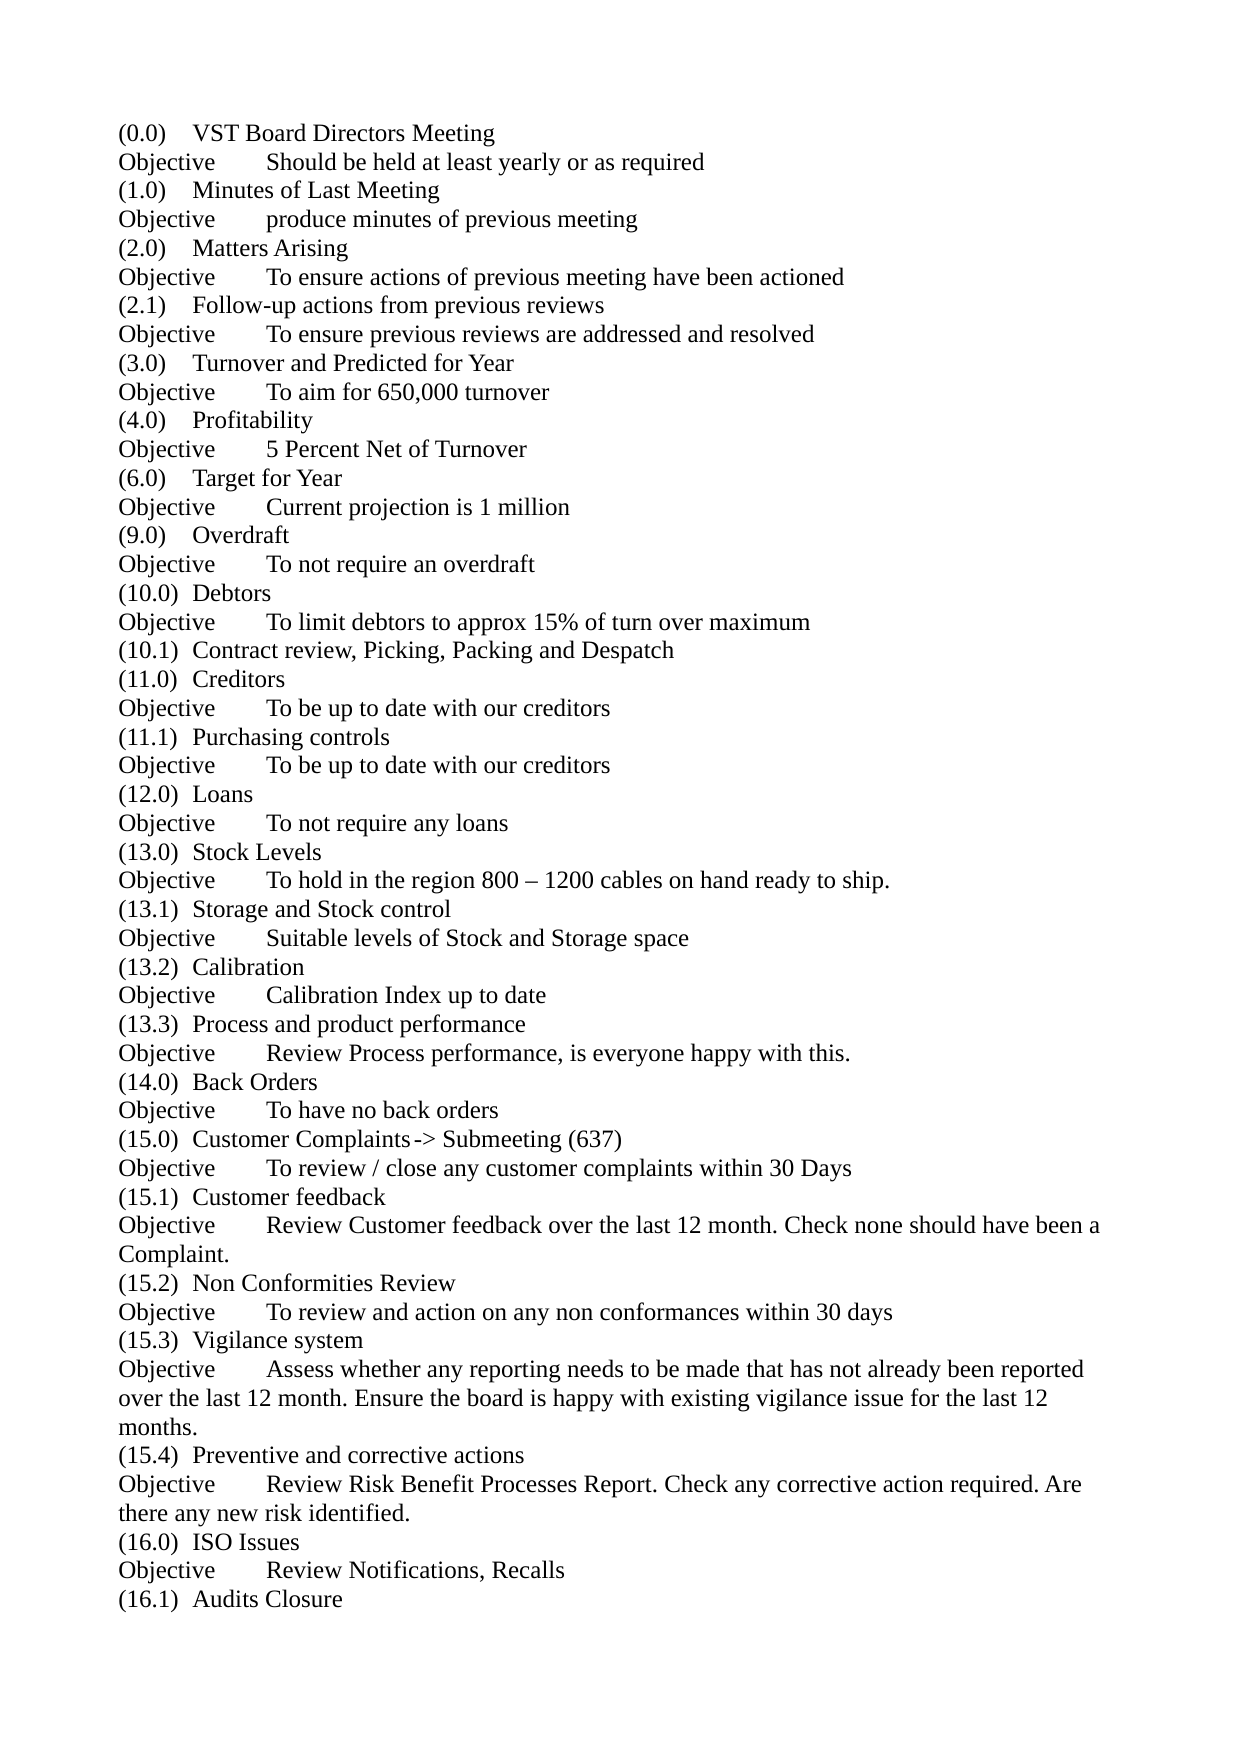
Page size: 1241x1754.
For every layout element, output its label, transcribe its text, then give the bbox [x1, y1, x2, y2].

text (2.1) Follow-up actions from previous reviews [118, 291, 1122, 319]
text (15.0) Customer Complaints -> Submeeting (637) [118, 1124, 1122, 1153]
text Objective To be up to date with our creditors [118, 751, 1122, 779]
text (11.1) Purchasing controls [118, 722, 1122, 751]
text (15.1) Customer feedback [118, 1182, 1122, 1211]
text Objective To be up to date with our creditors [118, 693, 1122, 722]
text Objective Review Risk Benefit Processes Report. Check any corrective action required. Are there any new risk identified. [118, 1469, 1122, 1527]
text (15.2) Non Conformities Review [118, 1268, 1122, 1297]
text Objective Review Notifications, Recalls [118, 1556, 1122, 1584]
text Objective Current projection is 1 million [118, 492, 1122, 521]
text (14.0) Back Orders [118, 1067, 1122, 1096]
text Objective To not require an overdraft [118, 549, 1122, 578]
text (6.0) Target for Year [118, 463, 1122, 492]
text (11.0) Creditors [118, 664, 1122, 693]
text (16.1) Audits Closure [118, 1584, 1122, 1613]
text Objective produce minutes of previous meeting [118, 204, 1122, 233]
text (12.0) Loans [118, 779, 1122, 808]
text (13.1) Storage and Stock control [118, 894, 1122, 923]
text Objective Calibration Index up to date [118, 981, 1122, 1009]
text Objective 5 Percent Net of Turnover [118, 434, 1122, 463]
text (4.0) Profitability [118, 406, 1122, 434]
text (3.0) Turnover and Predicted for Year [118, 348, 1122, 377]
text (13.2) Calibration [118, 952, 1122, 981]
text Objective Review Process performance, is everyone happy with this. [118, 1038, 1122, 1067]
text (10.1) Contract review, Picking, Packing and Despatch [118, 636, 1122, 664]
text Objective To have no back orders [118, 1096, 1122, 1124]
text Objective Should be held at least yearly or as required [118, 147, 1122, 176]
text (10.0) Debtors [118, 578, 1122, 607]
text (0.0) VST Board Directors Meeting [118, 118, 1122, 147]
text Objective To ensure previous reviews are addressed and resolved [118, 319, 1122, 348]
text Objective To aim for 650,000 turnover [118, 377, 1122, 406]
text Objective To review and action on any non conformances within 30 days [118, 1297, 1122, 1326]
text Objective To ensure actions of previous meeting have been actioned [118, 262, 1122, 291]
text (15.3) Vigilance system [118, 1326, 1122, 1354]
text (13.3) Process and product performance [118, 1009, 1122, 1038]
text (2.0) Matters Arising [118, 233, 1122, 262]
text (16.0) ISO Issues [118, 1527, 1122, 1556]
text Objective To not require any loans [118, 808, 1122, 837]
text Objective To limit debtors to approx 15% of turn over maximum [118, 607, 1122, 636]
text (15.4) Preventive and corrective actions [118, 1441, 1122, 1469]
text (1.0) Minutes of Last Meeting [118, 176, 1122, 204]
text Objective Review Customer feedback over the last 12 month. Check none should have been a Complaint. [118, 1211, 1122, 1268]
text (13.0) Stock Levels [118, 837, 1122, 866]
text Objective Suitable levels of Stock and Storage space [118, 923, 1122, 952]
text Objective To hold in the region 800 – 1200 cables on hand ready to ship. [118, 866, 1122, 894]
text Objective Assess whether any reporting needs to be made that has not already been reported over the last 12 month. Ensure the board is happy with existing vigilance issue for the last 12 months. [118, 1354, 1122, 1441]
text (9.0) Overdraft [118, 521, 1122, 549]
text Objective To review / close any customer complaints within 30 Days [118, 1153, 1122, 1182]
